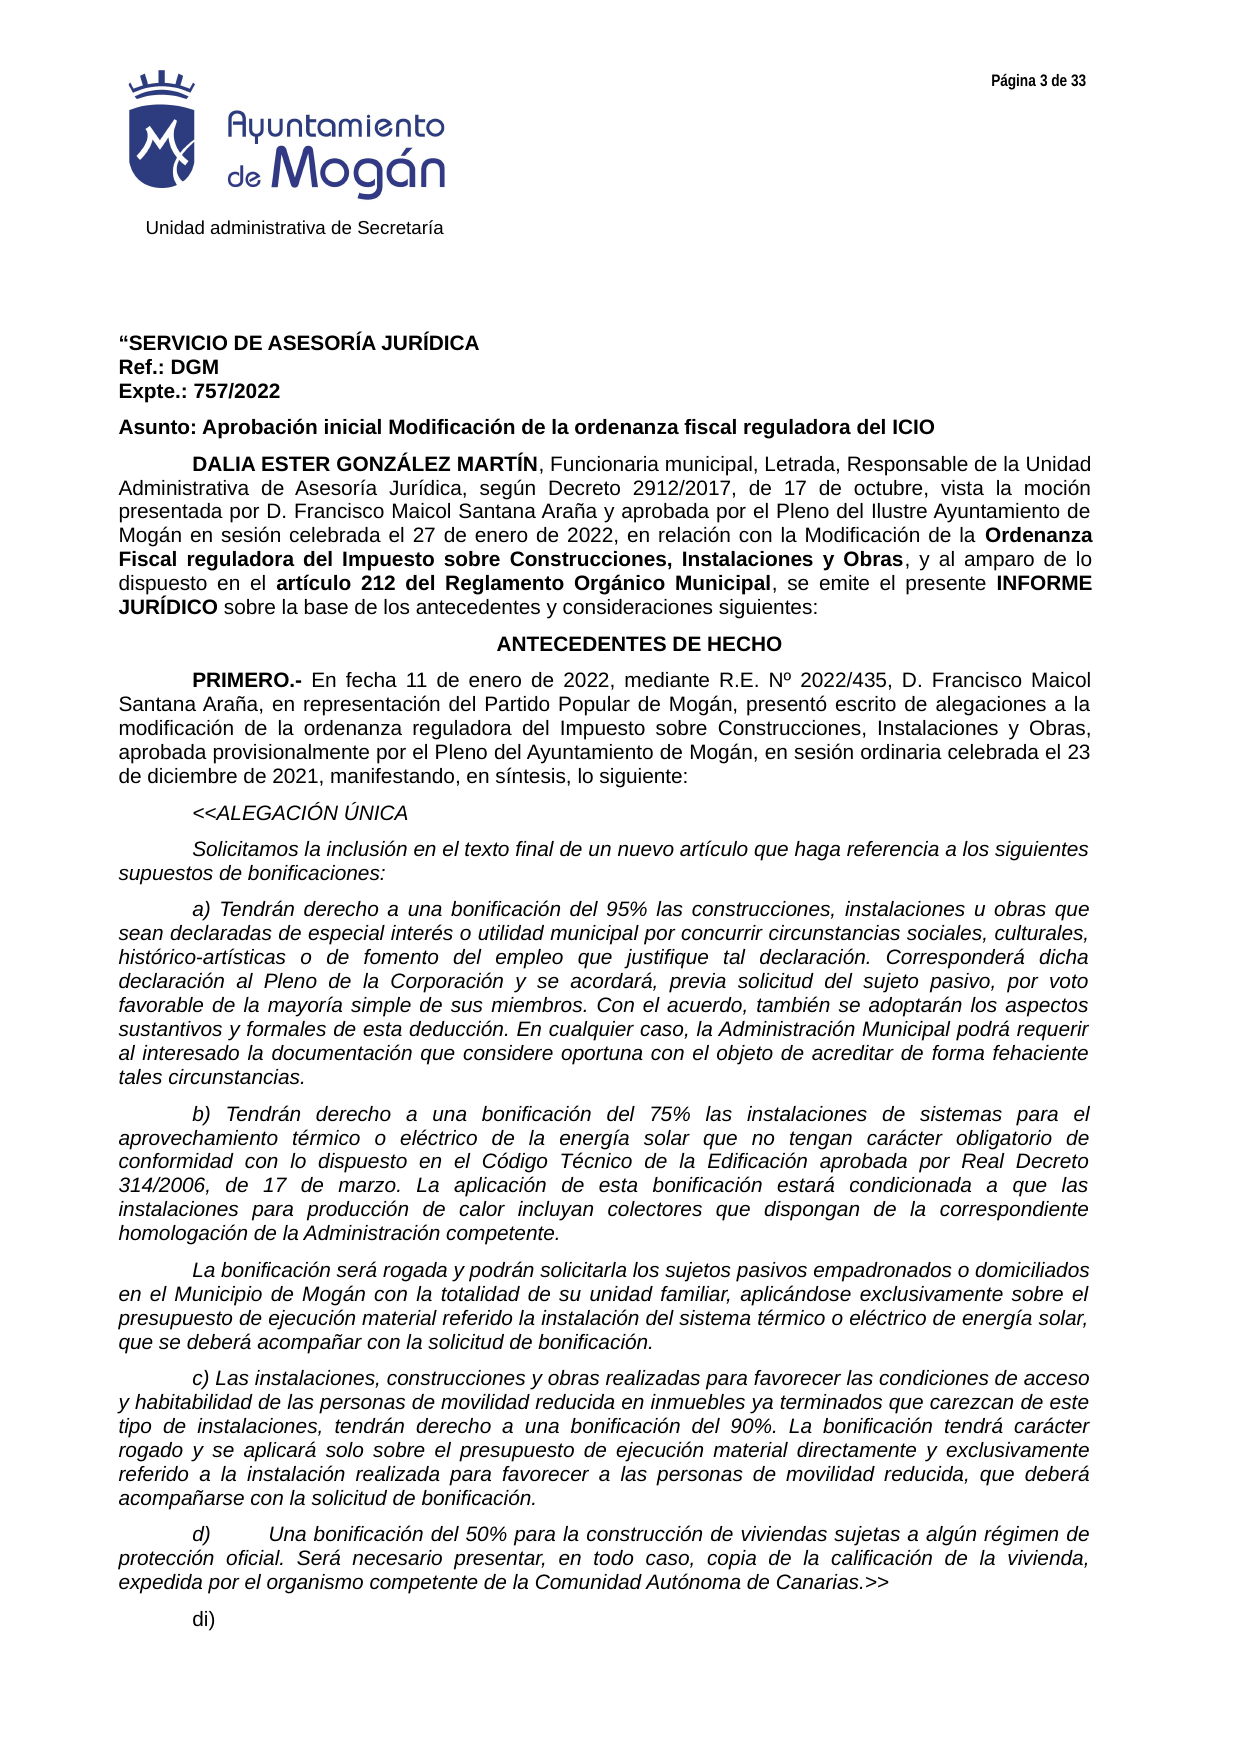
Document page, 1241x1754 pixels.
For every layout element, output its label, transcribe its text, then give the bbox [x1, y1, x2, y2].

text <<ALEGACIÓN ÚNICA [118, 800, 1092, 824]
picture [128, 70, 445, 206]
text c) Las instalaciones, construcciones y obras realizadas para favorecer las condiciones de acceso y habitabilidad de las personas de movilidad reducida en inmuebles ya terminados que carezcan de este tipo de instalaciones, tendrán derecho a una bonificación del 90%. La bonificación tendrá carácter rogado y se aplicará solo sobre el presupuesto de ejecución material directamente y exclusivamente referido a la instalación realizada para favorecer a las personas de movilidad reducida, que deberá acompañarse con la solicitud de bonificación. [118, 1366, 1092, 1510]
text b) Tendrán derecho a una bonificación del 75% las instalaciones de sistemas para el aprovechamiento térmico o eléctrico de la energía solar que no tengan carácter obligatorio de conformidad con lo dispuesto en el Código Técnico de la Edificación aprobada por Real Decreto 314/2006, de 17 de marzo. La aplicación de esta bonificación estará condicionada a que las instalaciones para producción de calor incluyan colectores que dispongan de la correspondiente homologación de la Administración competente. [118, 1101, 1092, 1245]
text La bonificación será rogada y podrán solicitarla los sujetos pasivos empadronados o domiciliados en el Municipio de Mogán con la totalidad de su unidad familiar, aplicándose exclusivamente sobre el presupuesto de ejecución material referido la instalación del sistema térmico o eléctrico de energía solar, que se deberá acompañar con la solicitud de bonificación. [118, 1258, 1092, 1353]
list Una bonificación del 50% para la construcción de viviendas sujetas a algún régimen de protección oficial. Será necesario presentar, en todo caso, copia de la calificación de la vivienda, expedida por el organismo competente de la Comunidad Autónoma de Canarias.>> [118, 1522, 1092, 1594]
text Asunto: Aprobación inicial Modificación de la ordenanza fiscal reguladora del ICIO [118, 415, 1092, 439]
text Solicitamos la inclusión en el texto final de un nuevo artículo que haga referencia a los siguientes supuestos de bonificaciones: [118, 837, 1092, 885]
text “SERVICIO DE ASESORÍA JURÍDICA Ref.: DGM Expte.: 757/2022 [118, 331, 1092, 402]
text ANTECEDENTES DE HECHO [118, 632, 1092, 656]
text PRIMERO.- En fecha 11 de enero de 2022, mediante R.E. Nº 2022/435, D. Francisco Maicol Santana Araña, en representación del Partido Popular de Mogán, presentó escrito de alegaciones a la modificación de la ordenanza reguladora del Impuesto sobre Construcciones, Instalaciones y Obras, aprobada provisionalmente por el Pleno del Ayuntamiento de Mogán, en sesión ordinaria celebrada el 23 de diciembre de 2021, manifestando, en síntesis, lo siguiente: [118, 668, 1092, 788]
text a) Tendrán derecho a una bonificación del 95% las construcciones, instalaciones u obras que sean declaradas de especial interés o utilidad municipal por concurrir circunstancias sociales, culturales, histórico-artísticas o de fomento del empleo que justifique tal declaración. Corresponderá dicha declaración al Pleno de la Corporación y se acordará, previa solicitud del sujeto pasivo, por voto favorable de la mayoría simple de sus miembros. Con el acuerdo, también se adoptarán los aspectos sustantivos y formales de esta deducción. En cualquier caso, la Administración Municipal podrá requerir al interesado la documentación que considere oportuna con el objeto de acreditar de forma fehaciente tales circunstancias. [118, 897, 1092, 1089]
text DALIA ESTER GONZÁLEZ MARTÍN, Funcionaria municipal, Letrada, Responsable de la Unidad Administrativa de Asesoría Jurídica, según Decreto 2912/2017, de 17 de octubre, vista la moción presentada por D. Francisco Maicol Santana Araña y aprobada por el Pleno del Ilustre Ayuntamiento de Mogán en sesión celebrada el 27 de enero de 2022, en relación con la Modificación de la Ordenanza Fiscal reguladora del Impuesto sobre Construcciones, Instalaciones y Obras, y al amparo de lo dispuesto en el artículo 212 del Reglamento Orgánico Municipal, se emite el presente INFORME JURÍDICO sobre la base de los antecedentes y consideraciones siguientes: [118, 451, 1092, 619]
